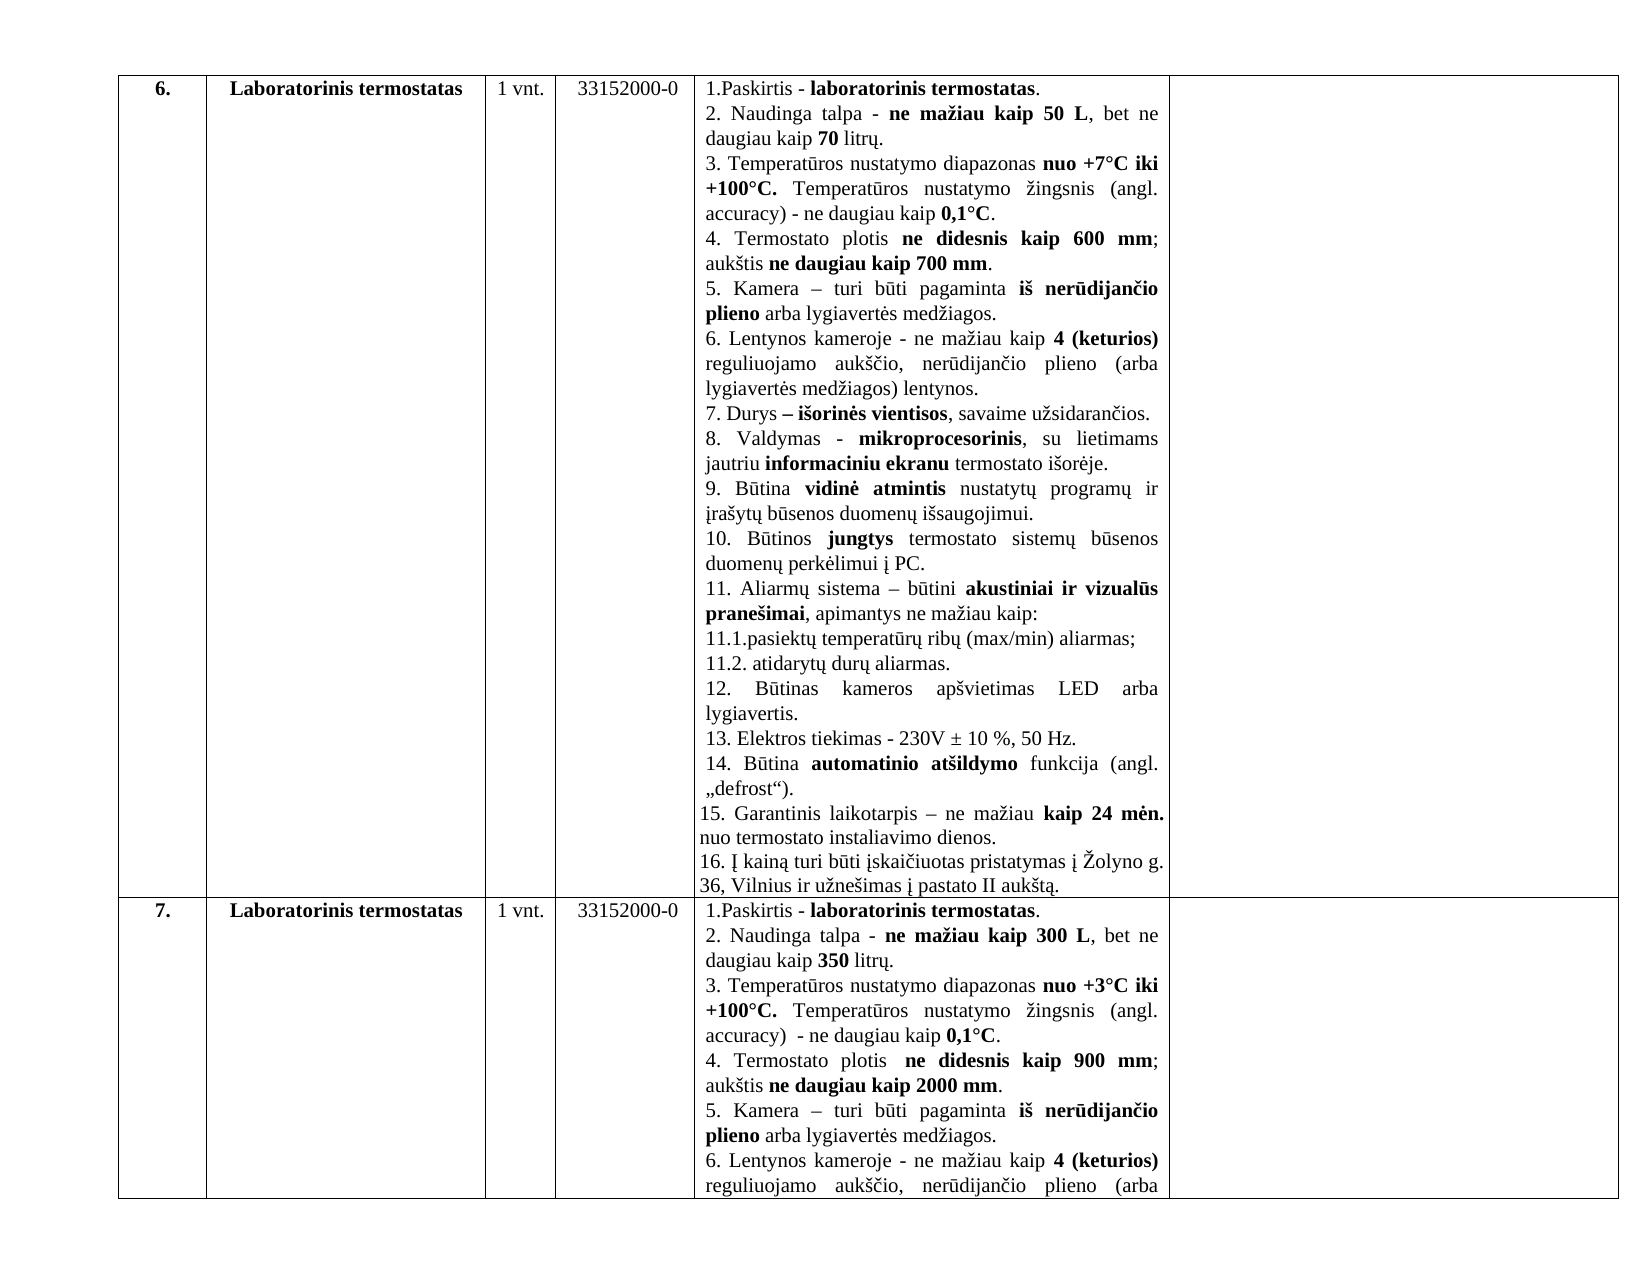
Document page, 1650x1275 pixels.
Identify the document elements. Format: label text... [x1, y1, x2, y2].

table_cell 1.Paskirtis - laboratorinis termostatas. 2. Naudinga talpa - ne mažiau kaip 50 L, bet ne daugiau kaip 70 litrų. 3. Temperatūros nustatymo diapazonas nuo +7°C iki +100°C. Temperatūros nustatymo žingsnis (angl. accuracy) - ne daugiau kaip 0,1°C. 4. Termostato plotis ne didesnis kaip 600 mm; aukštis ne daugiau kaip 700 mm. 5. Kamera – turi būti pagaminta iš nerūdijančio plieno arba lygiavertės medžiagos. 6. Lentynos kameroje - ne mažiau kaip 4 (keturios) reguliuojamo aukščio, nerūdijančio plieno (arba lygiavertės medžiagos) lentynos. 7. Durys – išorinės vientisos, savaime užsidarančios. 8. Valdymas - mikroprocesorinis, su lietimams jautriu informaciniu ekranu termostato išorėje. 9. Būtina vidinė atmintis nustatytų programų ir įrašytų būsenos duomenų išsaugojimui. 10. Būtinos jungtys termostato sistemų būsenos duomenų perkėlimui į PC. 11. Aliarmų sistema – būtini akustiniai ir vizualūs pranešimai, apimantys ne mažiau kaip: 11.1.pasiektų temperatūrų ribų (max/min) aliarmas; 11.2. atidarytų durų aliarmas. 12. Būtinas kameros apšvietimas LED arba lygiavertis. 13. Elektros tiekimas - 230V ± 10 %, 50 Hz. 14. Būtina automatinio atšildymo funkcija (angl. „defrost“). 15. Garantinis laikotarpis – ne mažiau kaip 24 mėn. nuo termostato instaliavimo dienos. 16. Į kainą turi būti įskaičiuotas pristatymas į Žolyno g. 36, Vilnius ir užnešimas į pastato II aukštą. [695, 76, 1169, 897]
table_cell 6. [119, 76, 206, 897]
table_cell 1 vnt. [486, 76, 555, 897]
table_cell 1 vnt. [486, 898, 555, 1197]
table_cell 7. [119, 898, 206, 1197]
table_cell Laboratorinis termostatas [207, 76, 485, 897]
table_cell 33152000-0 [556, 898, 694, 1197]
table_cell [1170, 898, 1618, 1197]
table_cell Laboratorinis termostatas [207, 898, 485, 1197]
table_cell 33152000-0 [556, 76, 694, 897]
table_cell 1.Paskirtis - laboratorinis termostatas. 2. Naudinga talpa - ne mažiau kaip 300 L, bet ne daugiau kaip 350 litrų. 3. Temperatūros nustatymo diapazonas nuo +3°C iki +100°C. Temperatūros nustatymo žingsnis (angl. accuracy) - ne daugiau kaip 0,1°C. 4. Termostato plotis ne didesnis kaip 900 mm; aukštis ne daugiau kaip 2000 mm. 5. Kamera – turi būti pagaminta iš nerūdijančio plieno arba lygiavertės medžiagos. 6. Lentynos kameroje - ne mažiau kaip 4 (keturios) reguliuojamo aukščio, nerūdijančio plieno (arba [695, 898, 1169, 1197]
table_cell [1170, 76, 1618, 897]
